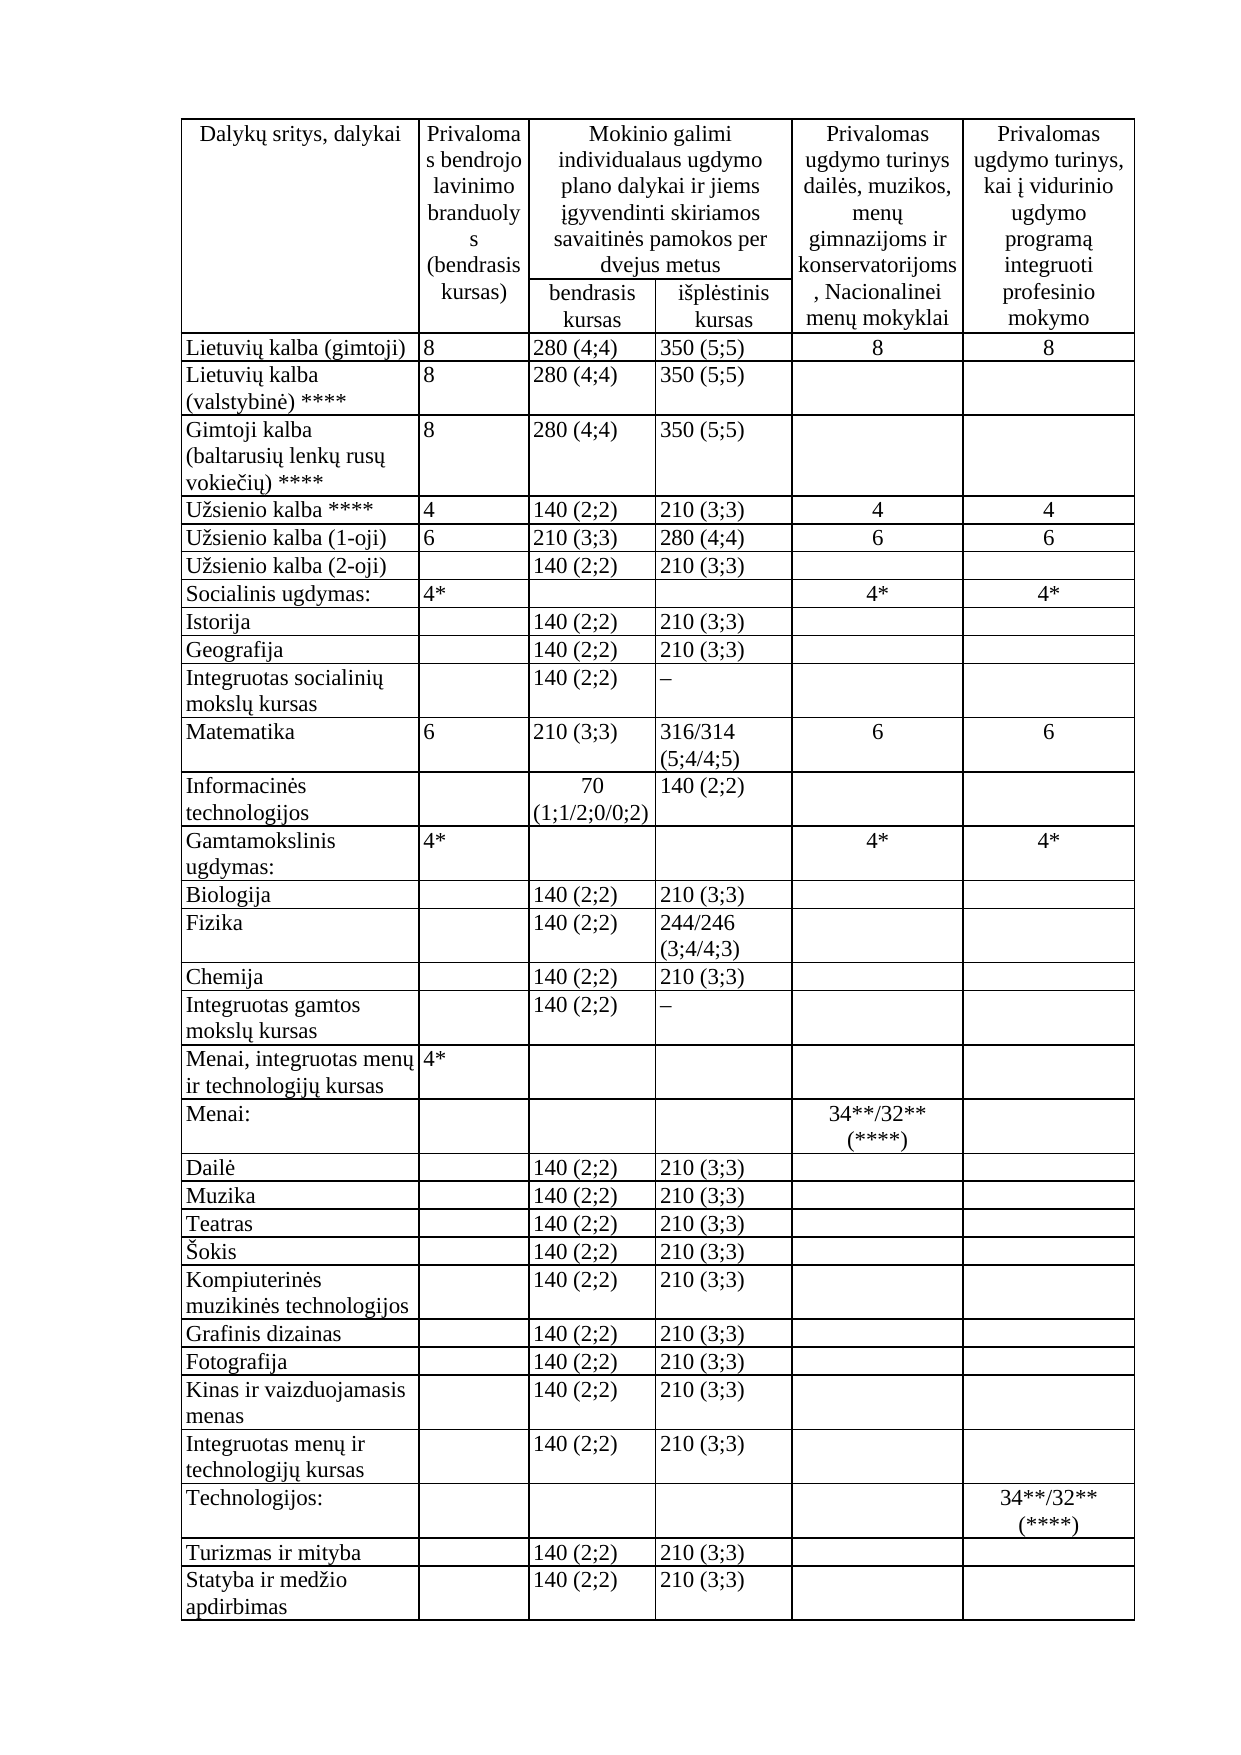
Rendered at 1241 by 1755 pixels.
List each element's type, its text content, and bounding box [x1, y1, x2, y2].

table_cell [793, 1266, 962, 1318]
table_cell [793, 664, 962, 717]
table_cell [420, 1100, 528, 1152]
table_cell [793, 636, 962, 662]
table_cell [964, 991, 1134, 1044]
table_cell [656, 1100, 791, 1152]
table_cell [530, 827, 655, 879]
table_cell 210 (3;3) [656, 1567, 791, 1619]
table_cell [964, 1376, 1134, 1428]
table_cell [793, 1238, 962, 1264]
table_cell [420, 1348, 528, 1374]
table_cell 140 (2;2) [530, 1182, 655, 1208]
table_cell 6 [793, 718, 962, 771]
table_cell 140 (2;2) [530, 1320, 655, 1346]
table_cell Integruotas socialinių mokslų kursas [182, 664, 418, 717]
table_cell [964, 881, 1134, 907]
table_cell 70 (1;1/2;0/0;2) [530, 773, 655, 825]
table_cell [964, 1238, 1134, 1264]
table_cell 140 (2;2) [530, 963, 655, 989]
table_cell [656, 580, 791, 607]
table_cell [530, 580, 655, 607]
table_header Privalomas bendrojo lavinimo branduolys (bendrasis kursas) [420, 120, 528, 332]
table_cell [420, 1154, 528, 1180]
table_cell 8 [793, 334, 962, 360]
table_cell 4* [420, 827, 528, 879]
table_cell 34**/32** (****) [964, 1484, 1134, 1537]
table_cell Kinas ir vaizduojamasis menas [182, 1376, 418, 1428]
table_cell Fotografija [182, 1348, 418, 1374]
table_cell [656, 1484, 791, 1537]
table_cell [964, 416, 1134, 495]
table_cell [793, 1320, 962, 1346]
table_cell Lietuvių kalba (valstybinė) **** [182, 362, 418, 414]
table_cell [530, 1046, 655, 1098]
table_cell [420, 991, 528, 1044]
table_cell išplėstinis kursas [656, 280, 791, 332]
table_cell [964, 1182, 1134, 1208]
table_cell 316/314 (5;4/4;5) [656, 718, 791, 771]
table_cell [964, 552, 1134, 579]
table_cell [420, 552, 528, 579]
table_cell 140 (2;2) [530, 1238, 655, 1264]
table_cell [964, 1046, 1134, 1098]
table_cell [420, 909, 528, 962]
table_cell [964, 664, 1134, 717]
table_cell Šokis [182, 1238, 418, 1264]
table_cell 4* [420, 580, 528, 607]
table_cell Informacinės technologijos [182, 773, 418, 825]
table_cell 210 (3;3) [656, 1182, 791, 1208]
table_cell Turizmas ir mityba [182, 1539, 418, 1565]
table_cell [420, 1567, 528, 1619]
table_cell 140 (2;2) [530, 1430, 655, 1483]
table_cell 210 (3;3) [656, 963, 791, 989]
table_cell [656, 827, 791, 879]
table_cell Geografija [182, 636, 418, 662]
table_cell 280 (4;4) [530, 362, 655, 414]
table_cell Chemija [182, 963, 418, 989]
table_cell Lietuvių kalba (gimtoji) [182, 334, 418, 360]
table_cell [530, 1100, 655, 1152]
table_cell [793, 1348, 962, 1374]
table_cell [420, 1376, 528, 1428]
table_cell – [656, 664, 791, 717]
table_cell 4 [793, 497, 962, 523]
table_cell [793, 1430, 962, 1483]
table_cell 350 (5;5) [656, 416, 791, 495]
table_cell Fizika [182, 909, 418, 962]
table_cell Gamtamokslinis ugdymas: [182, 827, 418, 879]
table_cell 210 (3;3) [656, 636, 791, 662]
table_cell 140 (2;2) [530, 991, 655, 1044]
table_cell [793, 1539, 962, 1565]
table_cell 8 [420, 334, 528, 360]
table_cell 140 (2;2) [530, 497, 655, 523]
table_cell [793, 1376, 962, 1428]
table_cell [964, 608, 1134, 634]
table_cell Užsienio kalba (2-oji) [182, 552, 418, 579]
table_cell 4 [964, 497, 1134, 523]
table_cell 6 [420, 718, 528, 771]
table_cell 210 (3;3) [656, 1154, 791, 1180]
table_cell Menai, integruotas menų ir technologijų kursas [182, 1046, 418, 1098]
table_cell [793, 773, 962, 825]
table_cell 210 (3;3) [656, 1266, 791, 1318]
table_cell [964, 1567, 1134, 1619]
table_cell 280 (4;4) [530, 416, 655, 495]
table_cell 210 (3;3) [656, 1210, 791, 1236]
table_cell Dailė [182, 1154, 418, 1180]
table_cell [530, 1484, 655, 1537]
table_cell Integruotas gamtos mokslų kursas [182, 991, 418, 1044]
table_cell 34**/32** (****) [793, 1100, 962, 1152]
table_cell [964, 1348, 1134, 1374]
table_cell 4* [793, 827, 962, 879]
table_cell Kompiuterinės muzikinės technologijos [182, 1266, 418, 1318]
table_cell [420, 636, 528, 662]
table_cell [964, 773, 1134, 825]
table_cell [964, 1154, 1134, 1180]
table_cell Užsienio kalba (1-oji) [182, 525, 418, 551]
table_cell [793, 991, 962, 1044]
table_cell 280 (4;4) [530, 334, 655, 360]
table_cell [793, 608, 962, 634]
table_cell 140 (2;2) [530, 1539, 655, 1565]
table_cell Biologija [182, 881, 418, 907]
table_cell Socialinis ugdymas: [182, 580, 418, 607]
table_cell [793, 1210, 962, 1236]
table_cell [793, 1046, 962, 1098]
table_cell 4* [793, 580, 962, 607]
table_cell [964, 963, 1134, 989]
table_cell [964, 909, 1134, 962]
table_cell [964, 1266, 1134, 1318]
table_cell [420, 1430, 528, 1483]
table_cell 210 (3;3) [656, 1539, 791, 1565]
table_cell 140 (2;2) [530, 608, 655, 634]
table_cell [420, 664, 528, 717]
table_cell 4* [964, 827, 1134, 879]
table_cell [793, 1182, 962, 1208]
table_cell 140 (2;2) [530, 636, 655, 662]
table_cell 140 (2;2) [530, 664, 655, 717]
table_cell 140 (2;2) [530, 552, 655, 579]
table_cell 140 (2;2) [530, 1376, 655, 1428]
table_cell 210 (3;3) [656, 1348, 791, 1374]
table_cell 210 (3;3) [656, 608, 791, 634]
table_cell [420, 1266, 528, 1318]
table_header Privalomas ugdymo turinys dailės, muzikos, menų gimnazijoms ir konservatorijoms, Nacionalinei menų mokyklai [793, 120, 962, 332]
table_cell [964, 1430, 1134, 1483]
table_cell 8 [420, 416, 528, 495]
table_cell [793, 552, 962, 579]
table_cell [964, 1539, 1134, 1565]
table_cell 350 (5;5) [656, 334, 791, 360]
table_cell Teatras [182, 1210, 418, 1236]
table_cell Gimtoji kalba (baltarusių lenkų rusų vokiečių) **** [182, 416, 418, 495]
table_cell 4* [964, 580, 1134, 607]
table_cell 4 [420, 497, 528, 523]
table_cell Technologijos: [182, 1484, 418, 1537]
table_cell 210 (3;3) [656, 552, 791, 579]
table_cell 140 (2;2) [530, 1567, 655, 1619]
table_cell [420, 963, 528, 989]
table_cell 6 [420, 525, 528, 551]
table_cell 8 [964, 334, 1134, 360]
table_cell [964, 362, 1134, 414]
table_cell Istorija [182, 608, 418, 634]
table_cell 210 (3;3) [656, 1430, 791, 1483]
table_cell 210 (3;3) [656, 497, 791, 523]
table_cell [420, 608, 528, 634]
table_cell [420, 1238, 528, 1264]
table_cell 210 (3;3) [656, 881, 791, 907]
table_header Mokinio galimi individualaus ugdymo plano dalykai ir jiems įgyvendinti skiriamos savaitinės pamokos per dvejus metus [530, 120, 791, 278]
table_cell 140 (2;2) [530, 1266, 655, 1318]
table_cell [656, 1046, 791, 1098]
table_cell 210 (3;3) [656, 1320, 791, 1346]
table_cell Integruotas menų ir technologijų kursas [182, 1430, 418, 1483]
table_cell 210 (3;3) [530, 718, 655, 771]
table_cell [793, 909, 962, 962]
table_cell – [656, 991, 791, 1044]
table_cell Grafinis dizainas [182, 1320, 418, 1346]
table_cell [420, 773, 528, 825]
table_cell Statyba ir medžio apdirbimas [182, 1567, 418, 1619]
table_cell [964, 1100, 1134, 1152]
table_cell 210 (3;3) [656, 1376, 791, 1428]
table_header Privalomas ugdymo turinys, kai į vidurinio ugdymo programą integruoti profesinio mokymo moduliai [964, 120, 1134, 332]
table_cell [964, 1320, 1134, 1346]
table_cell [793, 963, 962, 989]
table_cell [420, 881, 528, 907]
table_cell [793, 362, 962, 414]
table_cell 140 (2;2) [656, 773, 791, 825]
table_cell [420, 1210, 528, 1236]
table_cell 140 (2;2) [530, 909, 655, 962]
table_cell 4* [420, 1046, 528, 1098]
table_cell 280 (4;4) [656, 525, 791, 551]
table_cell 6 [964, 525, 1134, 551]
table_cell [793, 1484, 962, 1537]
table_cell 8 [420, 362, 528, 414]
table_cell 6 [964, 718, 1134, 771]
table_cell 244/246 (3;4/4;3) [656, 909, 791, 962]
table_cell 140 (2;2) [530, 1154, 655, 1180]
table_cell 210 (3;3) [656, 1238, 791, 1264]
table_cell Menai: [182, 1100, 418, 1152]
table_cell 350 (5;5) [656, 362, 791, 414]
table_cell 140 (2;2) [530, 1348, 655, 1374]
table_cell 140 (2;2) [530, 1210, 655, 1236]
table_cell Muzika [182, 1182, 418, 1208]
table_header Dalykų sritys, dalykai [182, 120, 418, 332]
table_cell [964, 636, 1134, 662]
table_cell Užsienio kalba **** [182, 497, 418, 523]
table_cell [420, 1539, 528, 1565]
table_cell [420, 1484, 528, 1537]
table_cell 140 (2;2) [530, 881, 655, 907]
table_cell [964, 1210, 1134, 1236]
table_cell 210 (3;3) [530, 525, 655, 551]
table_cell bendrasis kursas [530, 280, 655, 332]
table_cell [793, 881, 962, 907]
table_cell 6 [793, 525, 962, 551]
table_cell [793, 416, 962, 495]
table_cell [420, 1320, 528, 1346]
table_cell [420, 1182, 528, 1208]
table_cell Matematika [182, 718, 418, 771]
table_cell [793, 1567, 962, 1619]
table_cell [793, 1154, 962, 1180]
